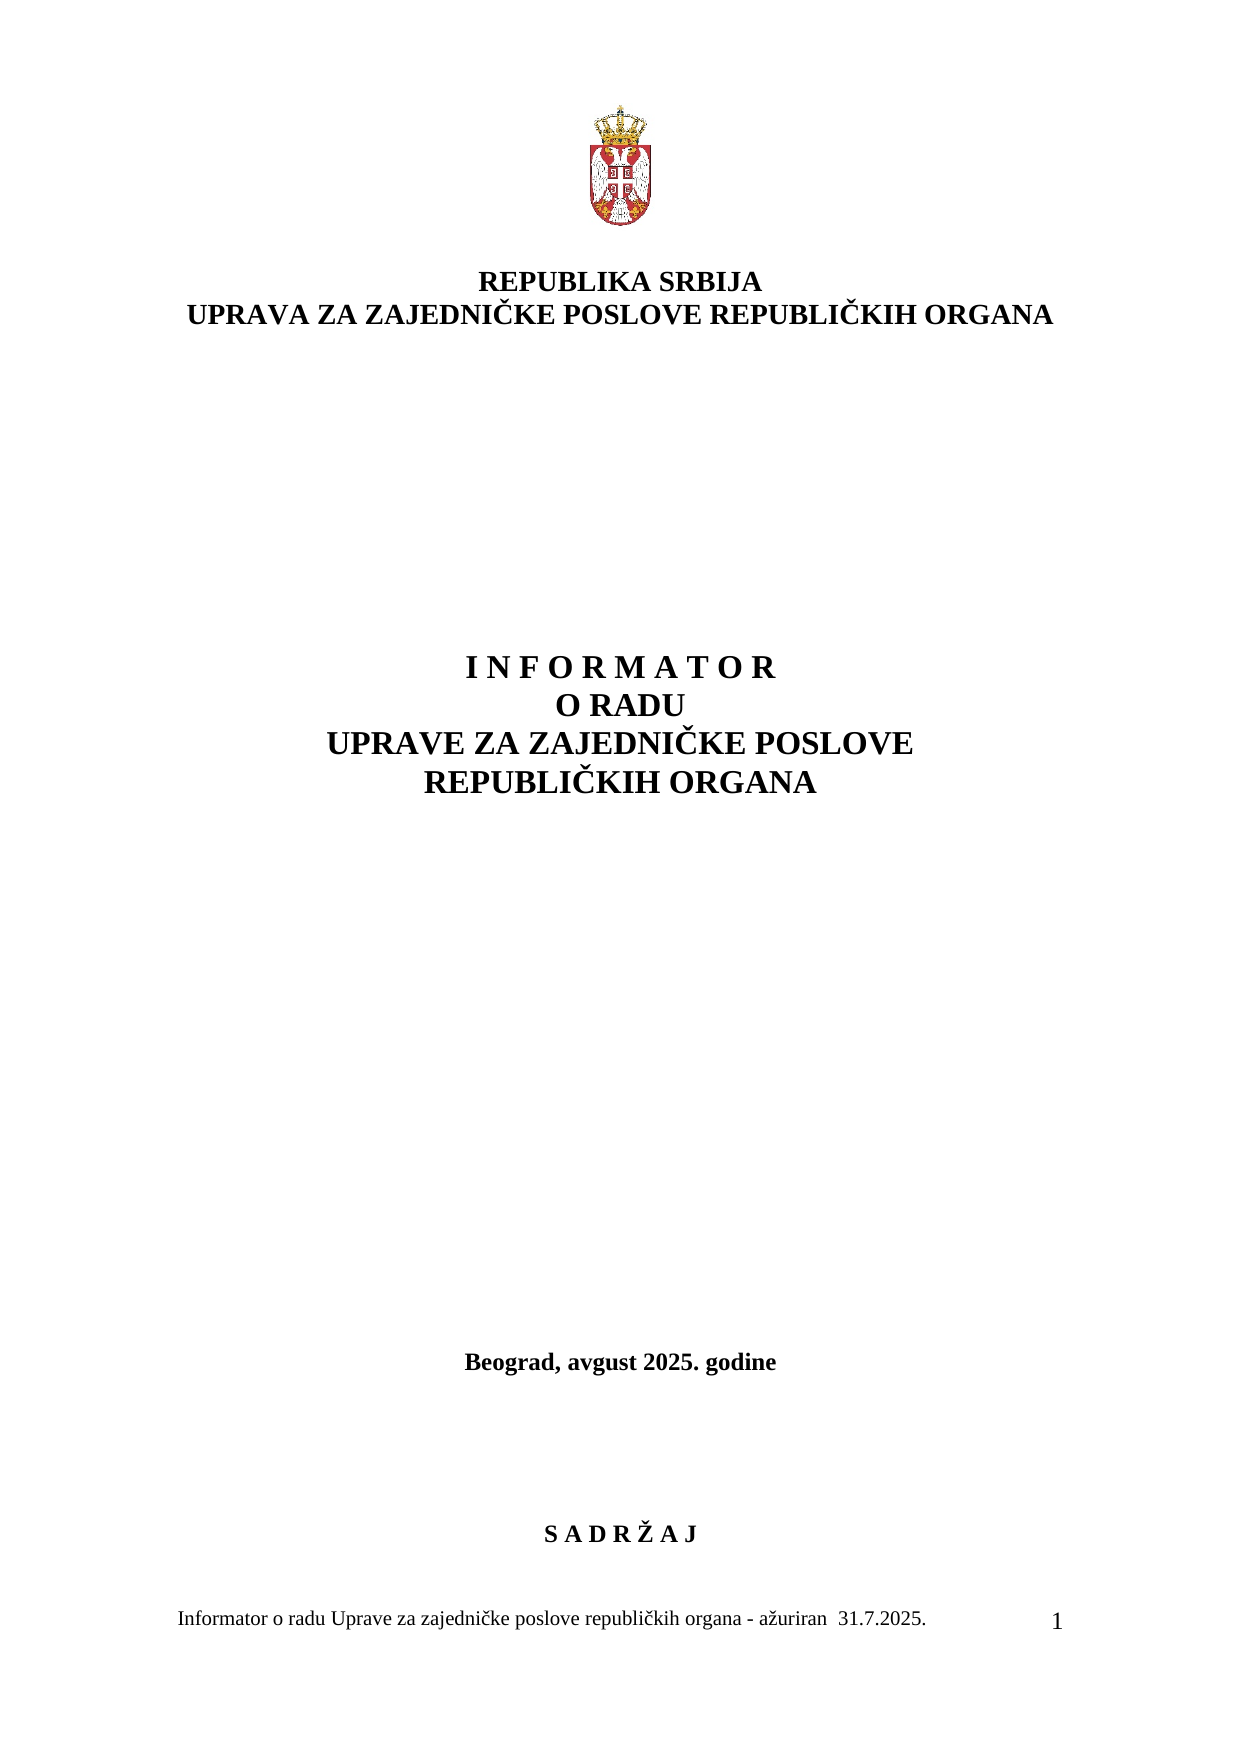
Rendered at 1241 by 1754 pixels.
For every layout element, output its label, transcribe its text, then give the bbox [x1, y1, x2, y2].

text REPUBLIKA SRBIJA [177, 264, 1063, 297]
text O RADU [177, 685, 1063, 724]
text I N F O R M A T O R [177, 647, 1063, 685]
text Beograd, avgust 2025. godine [177, 1347, 1063, 1375]
text UPRAVE ZA ZAJEDNIČKE POSLOVE [177, 724, 1063, 762]
text UPRAVA ZA ZAJEDNIČKE POSLOVE REPUBLIČKIH ORGANA [177, 297, 1063, 331]
text REPUBLIČKIH ORGANA [177, 762, 1063, 800]
text S A D R Ž A J [177, 1519, 1063, 1548]
